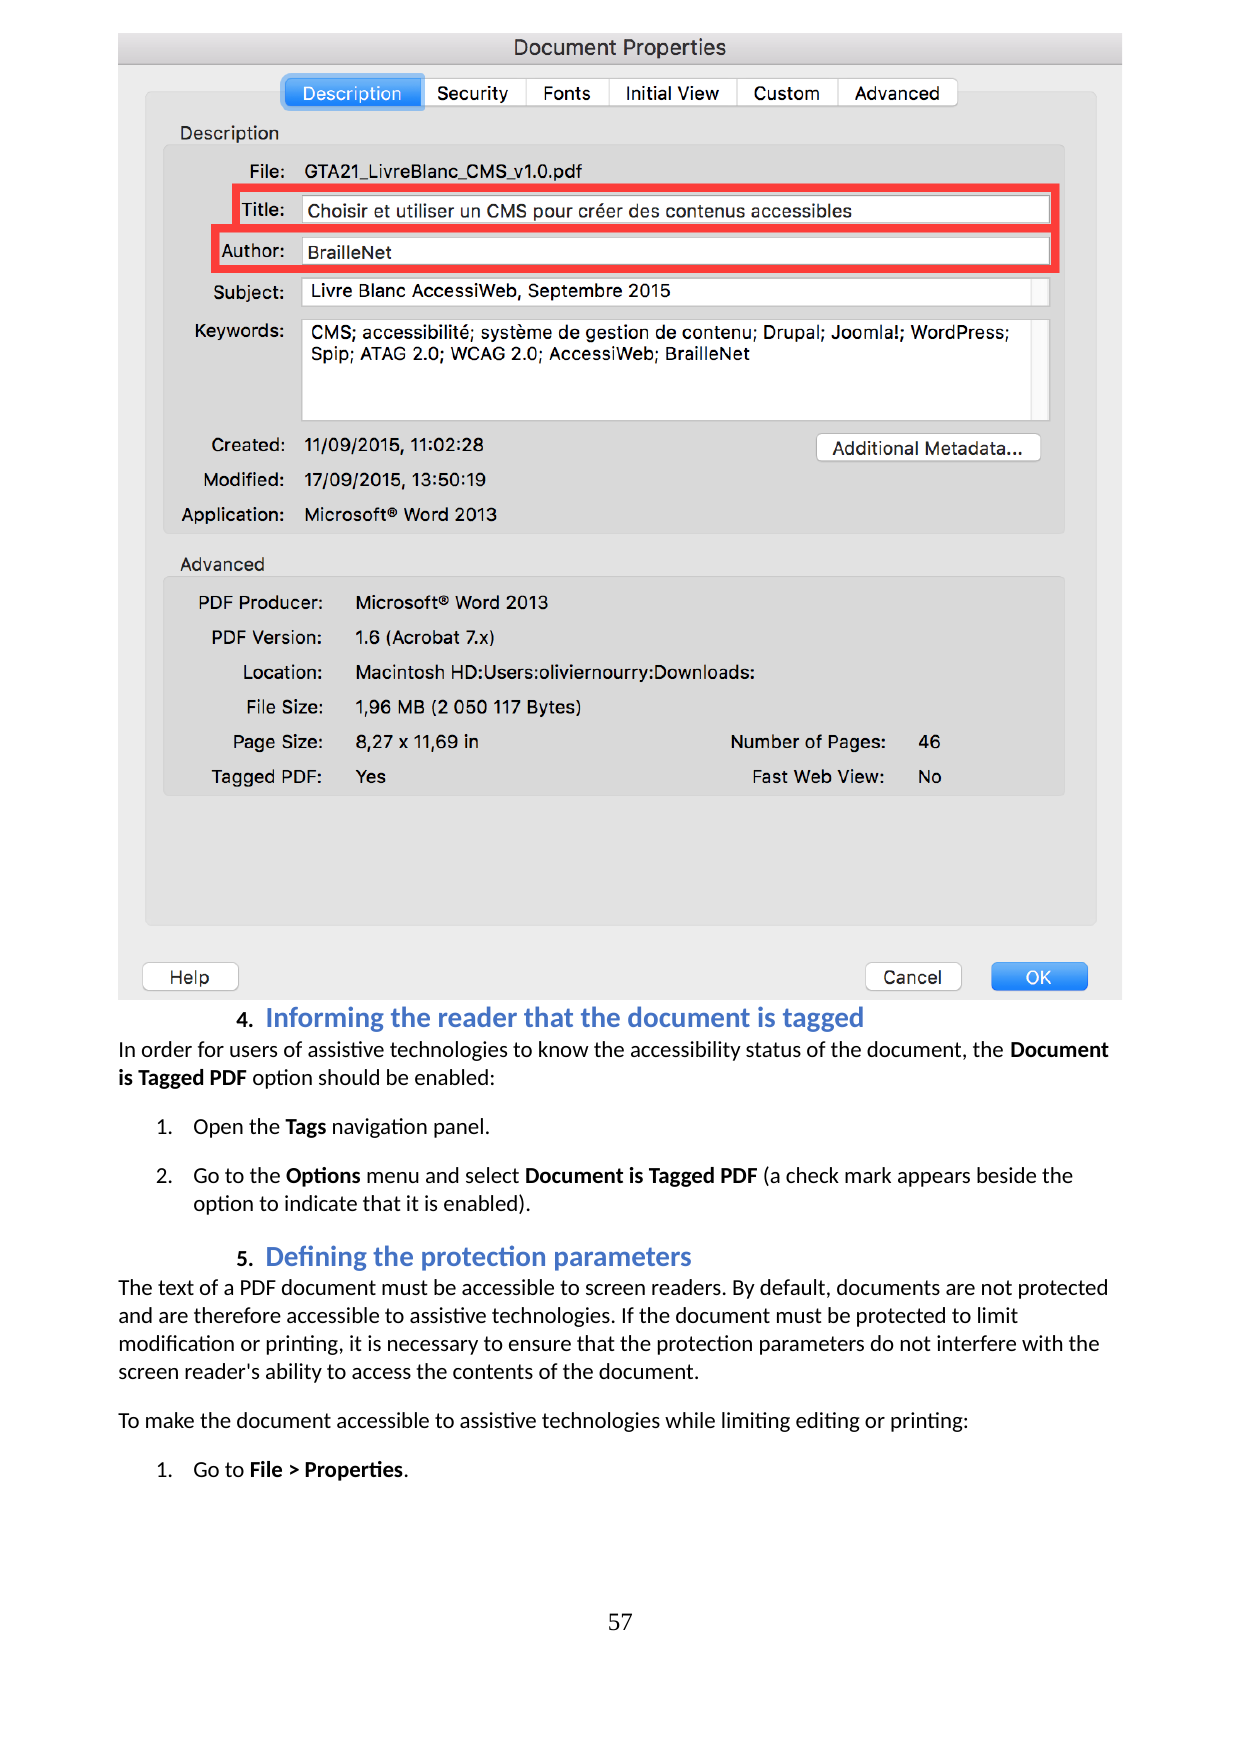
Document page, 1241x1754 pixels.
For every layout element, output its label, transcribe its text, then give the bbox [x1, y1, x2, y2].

list Go to the Options menu and select Document is Tagged PDF (a check mark appears beside the option to indicate that it is enabled). [156, 1161, 1122, 1217]
list Open the Tags navigation panel. [156, 1112, 1122, 1140]
text In order for users of assistive technologies to know the accessibility status of the document, the Document is Tagged PDF option should be enabled: [118, 1035, 1122, 1091]
text The text of a PDF document must be accessible to screen readers. By default, documents are not protected and are therefore accessible to assistive technologies. If the document must be protected to limit modification or printing, it is necessary to ensure that the protection parameters do not interfere with the screen reader's ability to access the contents of the document. [118, 1273, 1122, 1385]
text To make the document accessible to assistive technologies while limiting editing or printing: [118, 1406, 1122, 1434]
subtitle Defining the protection parameters [236, 1238, 1122, 1273]
list Go to File > Properties. [156, 1455, 1122, 1483]
picture [118, 33, 1123, 1000]
subtitle Informing the reader that the document is tagged [236, 1000, 1122, 1035]
